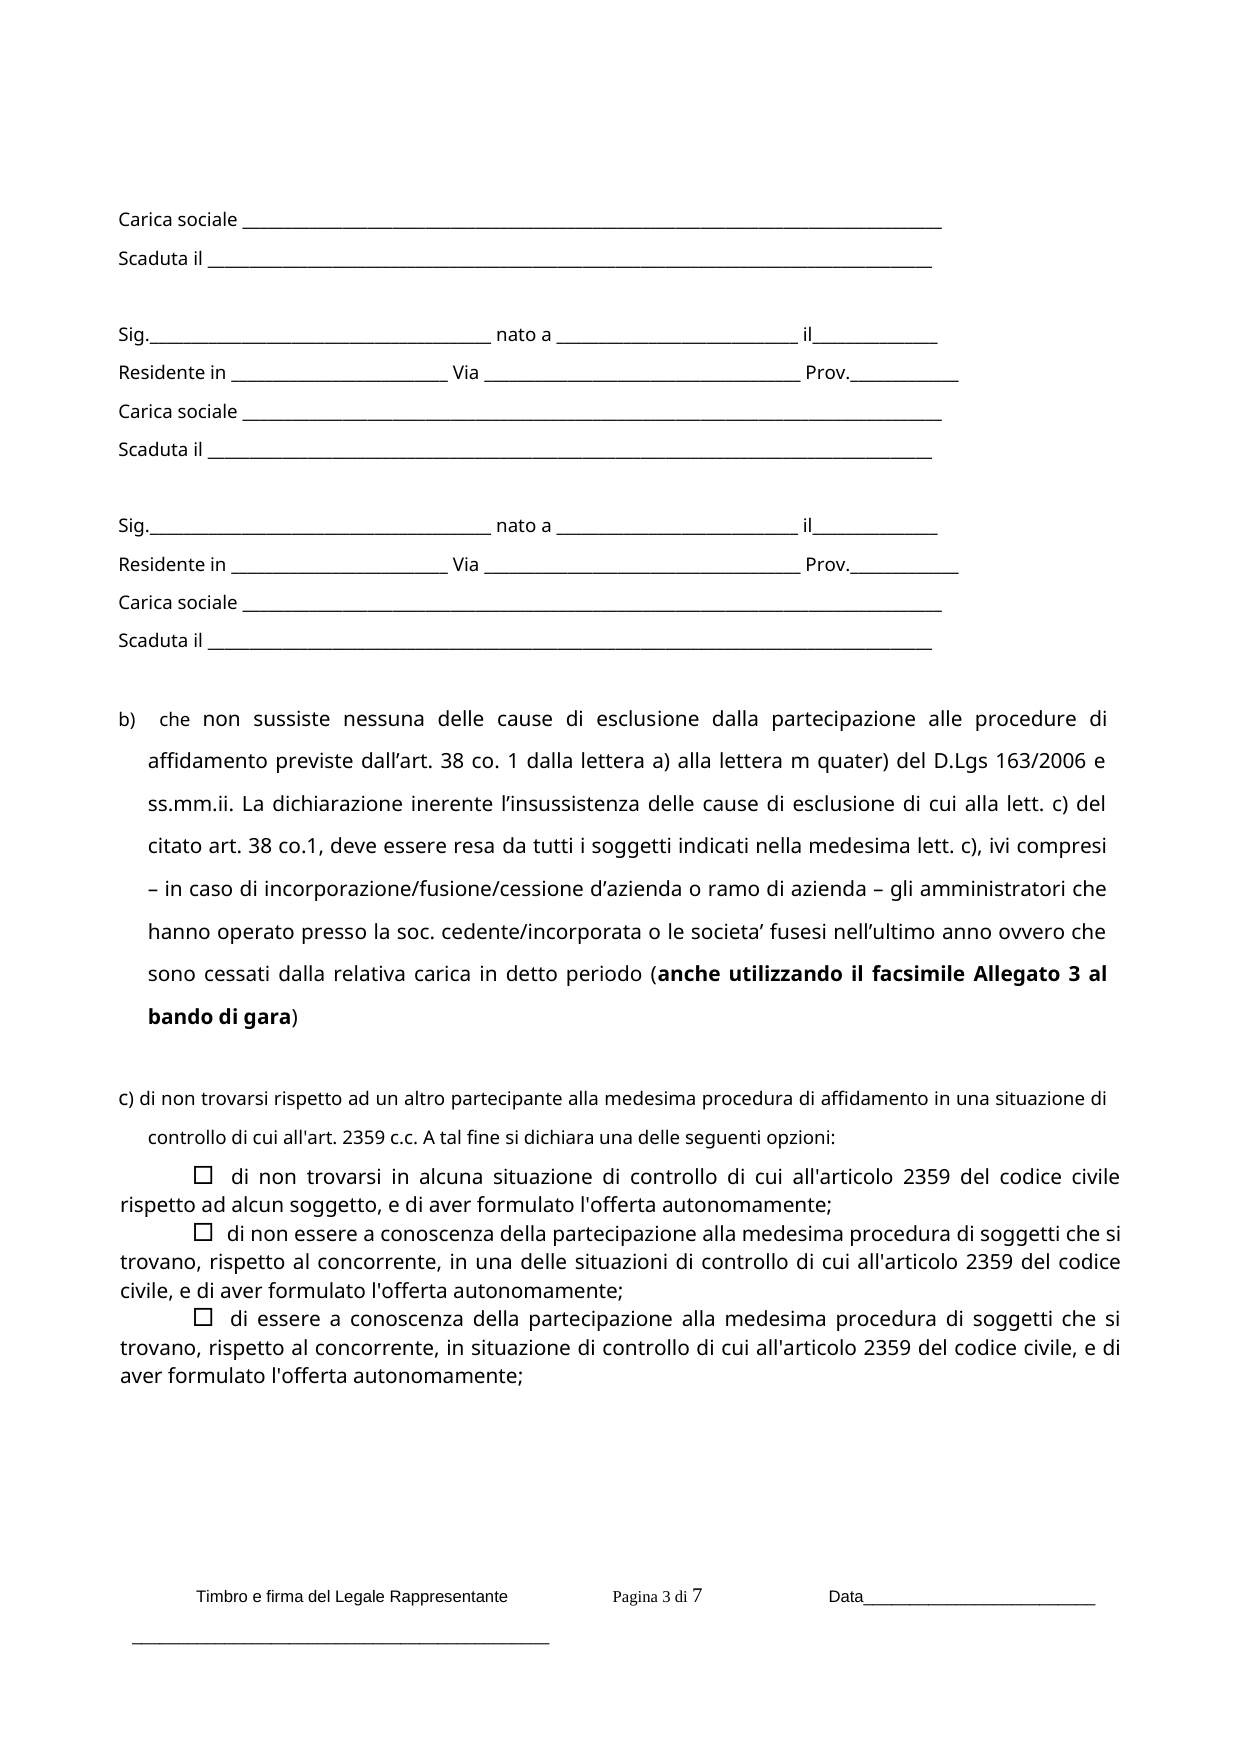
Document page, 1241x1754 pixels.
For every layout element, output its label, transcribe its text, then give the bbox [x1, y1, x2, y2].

text  di non trovarsi in alcuna situazione di controllo di cui all'articolo 2359 del codice civile rispetto ad alcun soggetto, e di aver formulato l'offerta autonomamente; [120, 1162, 1122, 1219]
text  di non essere a conoscenza della partecipazione alla medesima procedura di soggetti che si trovano, rispetto al concorrente, in una delle situazioni di controllo di cui all'articolo 2359 del codice civile, e di aver formulato l'offerta autonomamente; [120, 1219, 1122, 1304]
text Residente in __________________________ Via ______________________________________ Prov._____________ [118, 360, 1108, 385]
text Scaduta il _______________________________________________________________________________________ [118, 627, 1108, 653]
text Scaduta il _______________________________________________________________________________________ [118, 436, 1108, 462]
text Sig._________________________________________ nato a _____________________________ il_______________ [118, 513, 1108, 538]
text Sig._________________________________________ nato a _____________________________ il_______________ [118, 321, 1108, 347]
text c) di non trovarsi rispetto ad un altro partecipante alla medesima procedura di affidamento in una situazione di controllo di cui all'art. 2359 c.c. A tal fine si dichiara una delle seguenti opzioni: [118, 1083, 1108, 1149]
text Residente in __________________________ Via ______________________________________ Prov._____________ [118, 551, 1108, 576]
text  di essere a conoscenza della partecipazione alla medesima procedura di soggetti che si trovano, rispetto al concorrente, in situazione di controllo di cui all'articolo 2359 del codice civile, e di aver formulato l'offerta autonomamente; [120, 1304, 1122, 1390]
text Carica sociale ____________________________________________________________________________________ [118, 398, 1108, 423]
text Scaduta il _______________________________________________________________________________________ [118, 245, 1108, 271]
text Carica sociale ____________________________________________________________________________________ [118, 207, 1108, 232]
text Carica sociale ____________________________________________________________________________________ [118, 589, 1108, 614]
text b) che non sussiste nessuna delle cause di esclusione dalla partecipazione alle procedure di affidamento previste dall’art. 38 co. 1 dalla lettera a) alla lettera m quater) del D.Lgs 163/2006 e ss.mm.ii. La dichiarazione inerente l’insussistenza delle cause di esclusione di cui alla lett. c) del citato art. 38 co.1, deve essere resa da tutti i soggetti indicati nella medesima lett. c), ivi compresi – in caso di incorporazione/fusione/cessione d’azienda o ramo di azienda – gli amministratori che hanno operato presso la soc. cedente/incorporata o le societa’ fusesi nell’ultimo anno ovvero che sono cessati dalla relativa carica in detto periodo (anche utilizzando il facsimile Allegato 3 al bando di gara) [118, 704, 1108, 1030]
